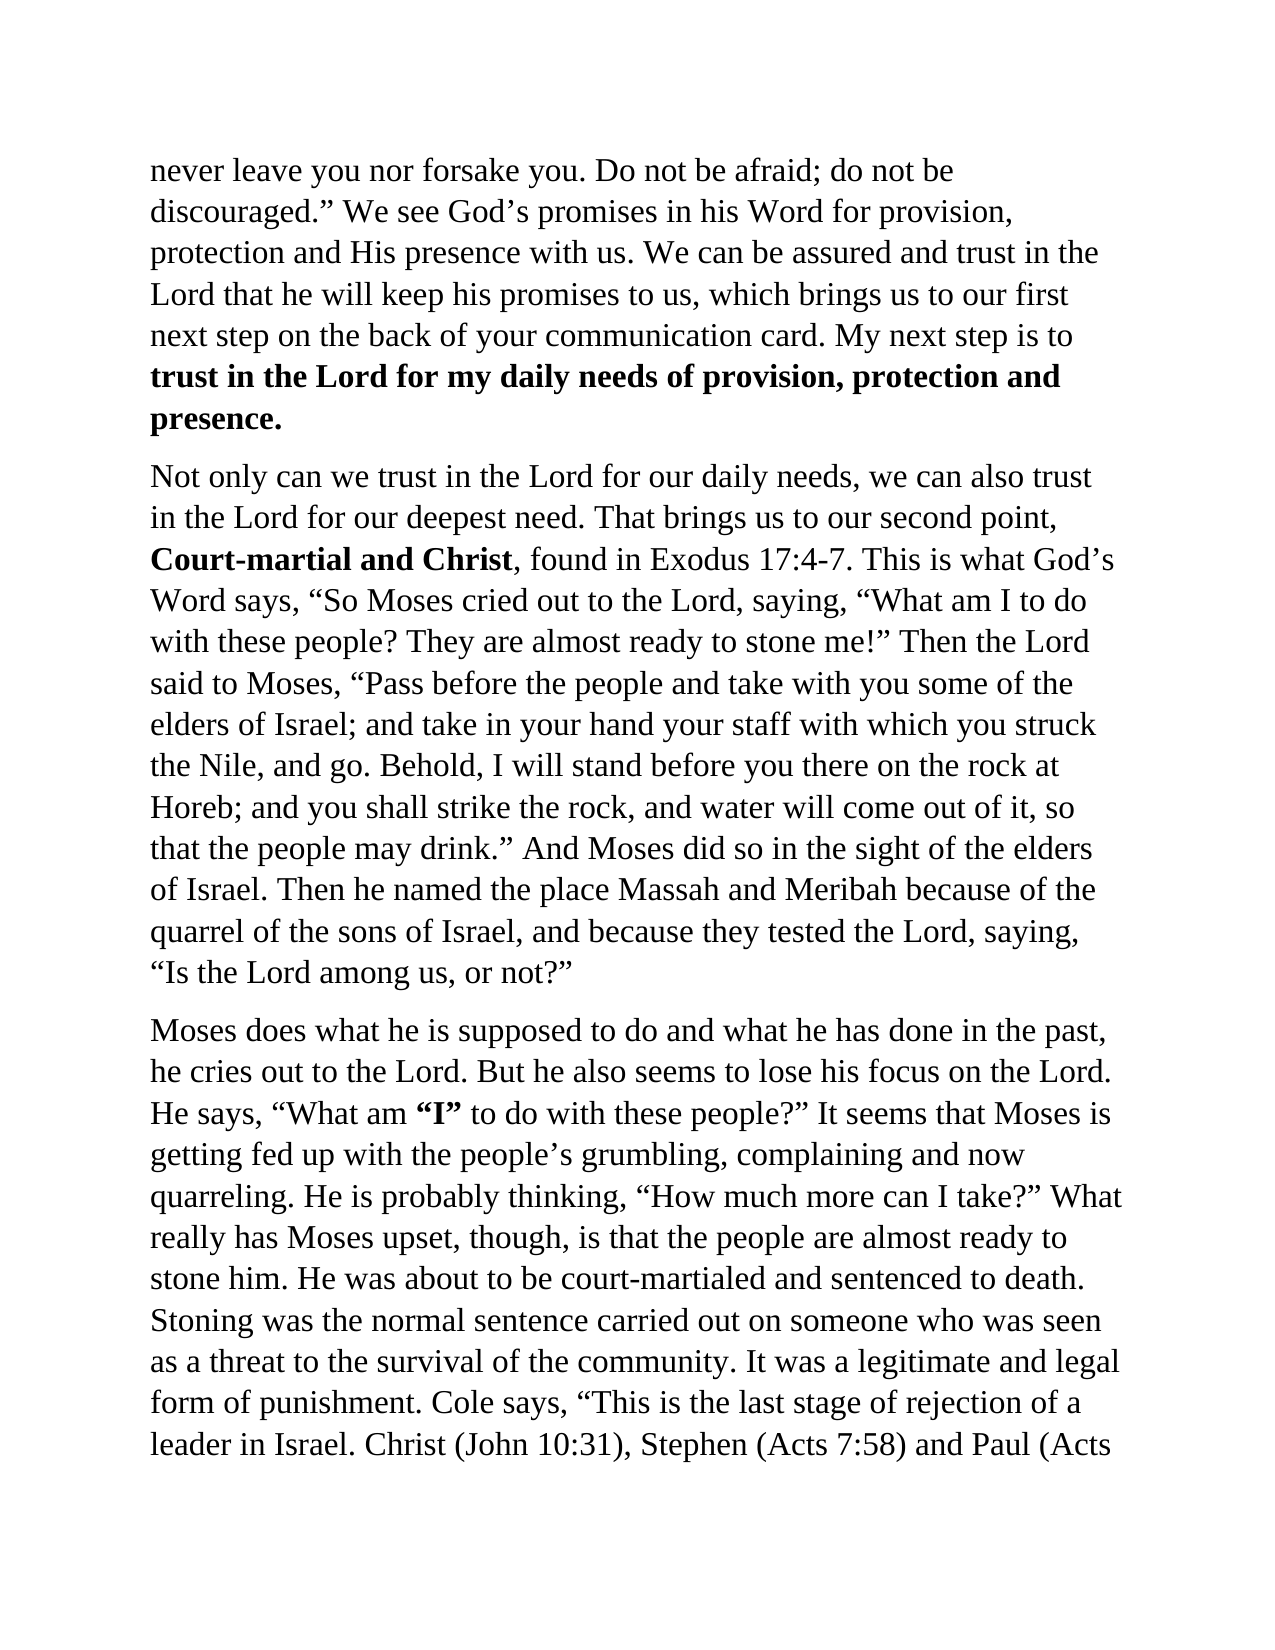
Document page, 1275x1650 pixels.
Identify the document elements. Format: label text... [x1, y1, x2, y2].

text Moses does what he is supposed to do and what he has done in the past, he cries out to the Lord. But he also seems to lose his focus on the Lord. He says, “What am “I” to do with these people?” It seems that Moses is getting fed up with the people’s grumbling, complaining and now quarreling. He is probably thinking, “How much more can I take?” What really has Moses upset, though, is that the people are almost ready to stone him. He was about to be court-martialed and sentenced to death. Stoning was the normal sentence carried out on someone who was seen as a threat to the survival of the community. It was a legitimate and legal form of punishment. Cole says, “This is the last stage of rejection of a leader in Israel. Christ (John 10:31), Stephen (Acts 7:58) and Paul (Acts [150, 1010, 1125, 1462]
text Not only can we trust in the Lord for our daily needs, we can also trust in the Lord for our deepest need. That brings us to our second point, Court-martial and Christ, found in Exodus 17:4-7. This is what God’s Word says, “So Moses cried out to the Lord, saying, “What am I to do with these people? They are almost ready to stone me!” Then the Lord said to Moses, “Pass before the people and take with you some of the elders of Israel; and take in your hand your staff with which you struck the Nile, and go. Behold, I will stand before you there on the rock at Horeb; and you shall strike the rock, and water will come out of it, so that the people may drink.” And Moses did so in the sight of the elders of Israel. Then he named the place Massah and Meribah because of the quarrel of the sons of Israel, and because they tested the Lord, saying, “Is the Lord among us, or not?” [150, 456, 1125, 991]
text never leave you nor forsake you. Do not be afraid; do not be discouraged.” We see God’s promises in his Word for provision, protection and His presence with us. We can be assured and trust in the Lord that he will keep his promises to us, which brings us to our first next step on the back of your communication card. My next step is to trust in the Lord for my daily needs of provision, protection and presence. [150, 150, 1125, 436]
